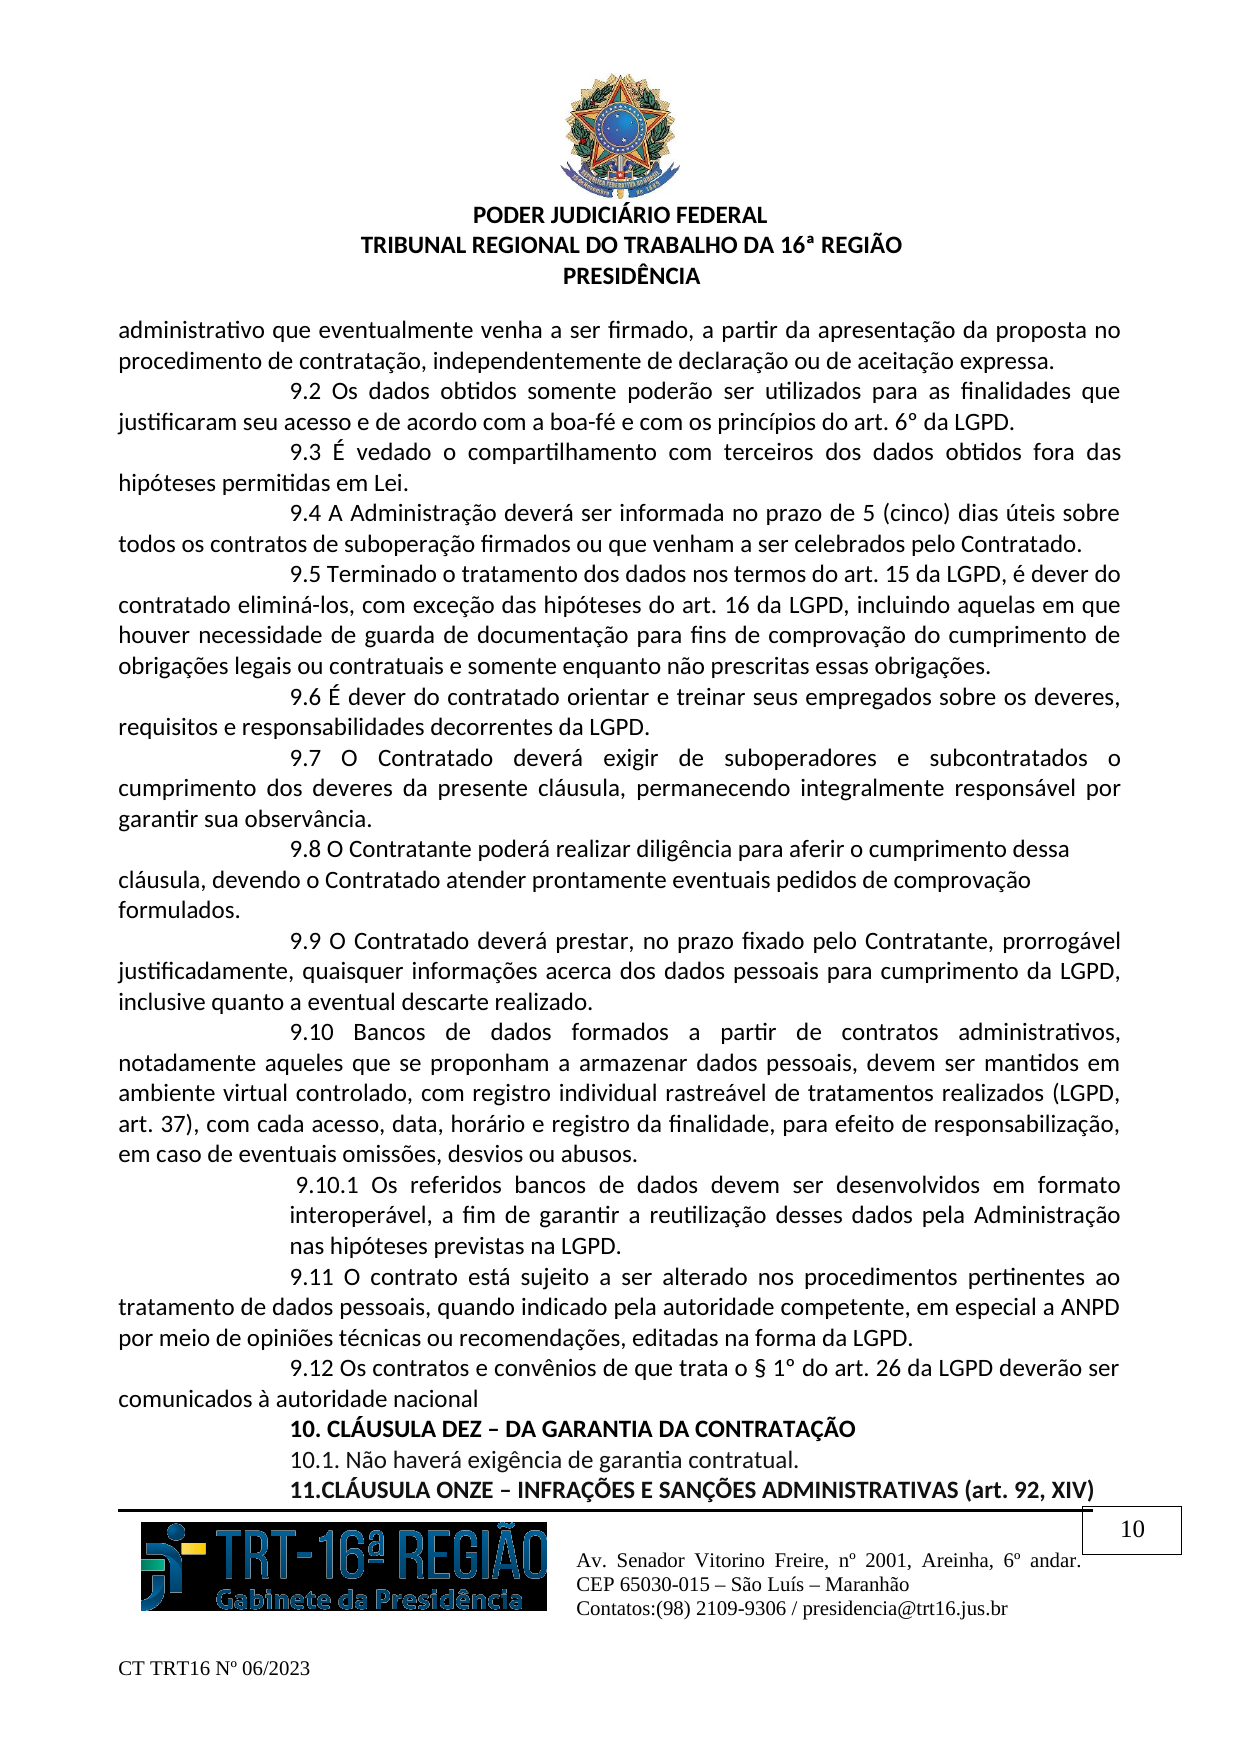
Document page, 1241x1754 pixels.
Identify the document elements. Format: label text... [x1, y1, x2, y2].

text 11.CLÁUSULA ONZE – INFRAÇÕES E SANÇÕES ADMINISTRATIVAS (art. 92, XIV) [118, 1474, 1122, 1505]
text administrativo que eventualmente venha a ser firmado, a partir da apresentação da proposta no procedimento de contratação, independentemente de declaração ou de aceitação expressa. [118, 314, 1122, 376]
text 9.11 O contrato está sujeito a ser alterado nos procedimentos pertinentes ao tratamento de dados pessoais, quando indicado pela autoridade competente, em especial a ANPD por meio de opiniões técnicas ou recomendações, editadas na forma da LGPD. [118, 1261, 1122, 1352]
text 9.6 É dever do contratado orientar e treinar seus empregados sobre os deveres, requisitos e responsabilidades decorrentes da LGPD. [118, 681, 1122, 742]
text 9.12 Os contratos e convênios de que trata o § 1º do art. 26 da LGPD deverão ser comunicados à autoridade nacional [118, 1352, 1122, 1413]
text 10.1. Não haverá exigência de garantia contratual. [118, 1444, 1122, 1474]
text 9.5 Terminado o tratamento dos dados nos termos do art. 15 da LGPD, é dever do contratado eliminá-los, com exceção das hipóteses do art. 16 da LGPD, incluindo aquelas em que houver necessidade de guarda de documentação para fins de comprovação do cumprimento de obrigações legais ou contratuais e somente enquanto não prescritas essas obrigações. [118, 559, 1122, 681]
text 9.10.1 Os referidos bancos de dados devem ser desenvolvidos em formato interoperável, a fim de garantir a reutilização desses dados pela Administração nas hipóteses previstas na LGPD. [289, 1169, 1122, 1261]
picture [560, 73, 680, 199]
text 9.9 O Contratado deverá prestar, no prazo fixado pelo Contratante, prorrogável justificadamente, quaisquer informações acerca dos dados pessoais para cumprimento da LGPD, inclusive quanto a eventual descarte realizado. [118, 925, 1122, 1016]
text 9.8 O Contratante poderá realizar diligência para aferir o cumprimento dessa cláusula, devendo o Contratado atender prontamente eventuais pedidos de comprovação formulados. [118, 833, 1122, 925]
text 9.10 Bancos de dados formados a partir de contratos administrativos, notadamente aqueles que se proponham a armazenar dados pessoais, devem ser mantidos em ambiente virtual controlado, com registro individual rastreável de tratamentos realizados (LGPD, art. 37), com cada acesso, data, horário e registro da finalidade, para efeito de responsabilização, em caso de eventuais omissões, desvios ou abusos. [118, 1016, 1122, 1169]
text 10. CLÁUSULA DEZ – DA GARANTIA DA CONTRATAÇÃO [118, 1413, 1122, 1444]
text 9.2 Os dados obtidos somente poderão ser utilizados para as finalidades que justificaram seu acesso e de acordo com a boa-fé e com os princípios do art. 6º da LGPD. [118, 376, 1122, 437]
text 9.7 O Contratado deverá exigir de suboperadores e subcontratados o cumprimento dos deveres da presente cláusula, permanecendo integralmente responsável por garantir sua observância. [118, 742, 1122, 833]
text 9.3 É vedado o compartilhamento com terceiros dos dados obtidos fora das hipóteses permitidas em Lei. [118, 437, 1122, 498]
text 9.4 A Administração deverá ser informada no prazo de 5 (cinco) dias úteis sobre todos os contratos de suboperação firmados ou que venham a ser celebrados pelo Contratado. [118, 498, 1122, 559]
